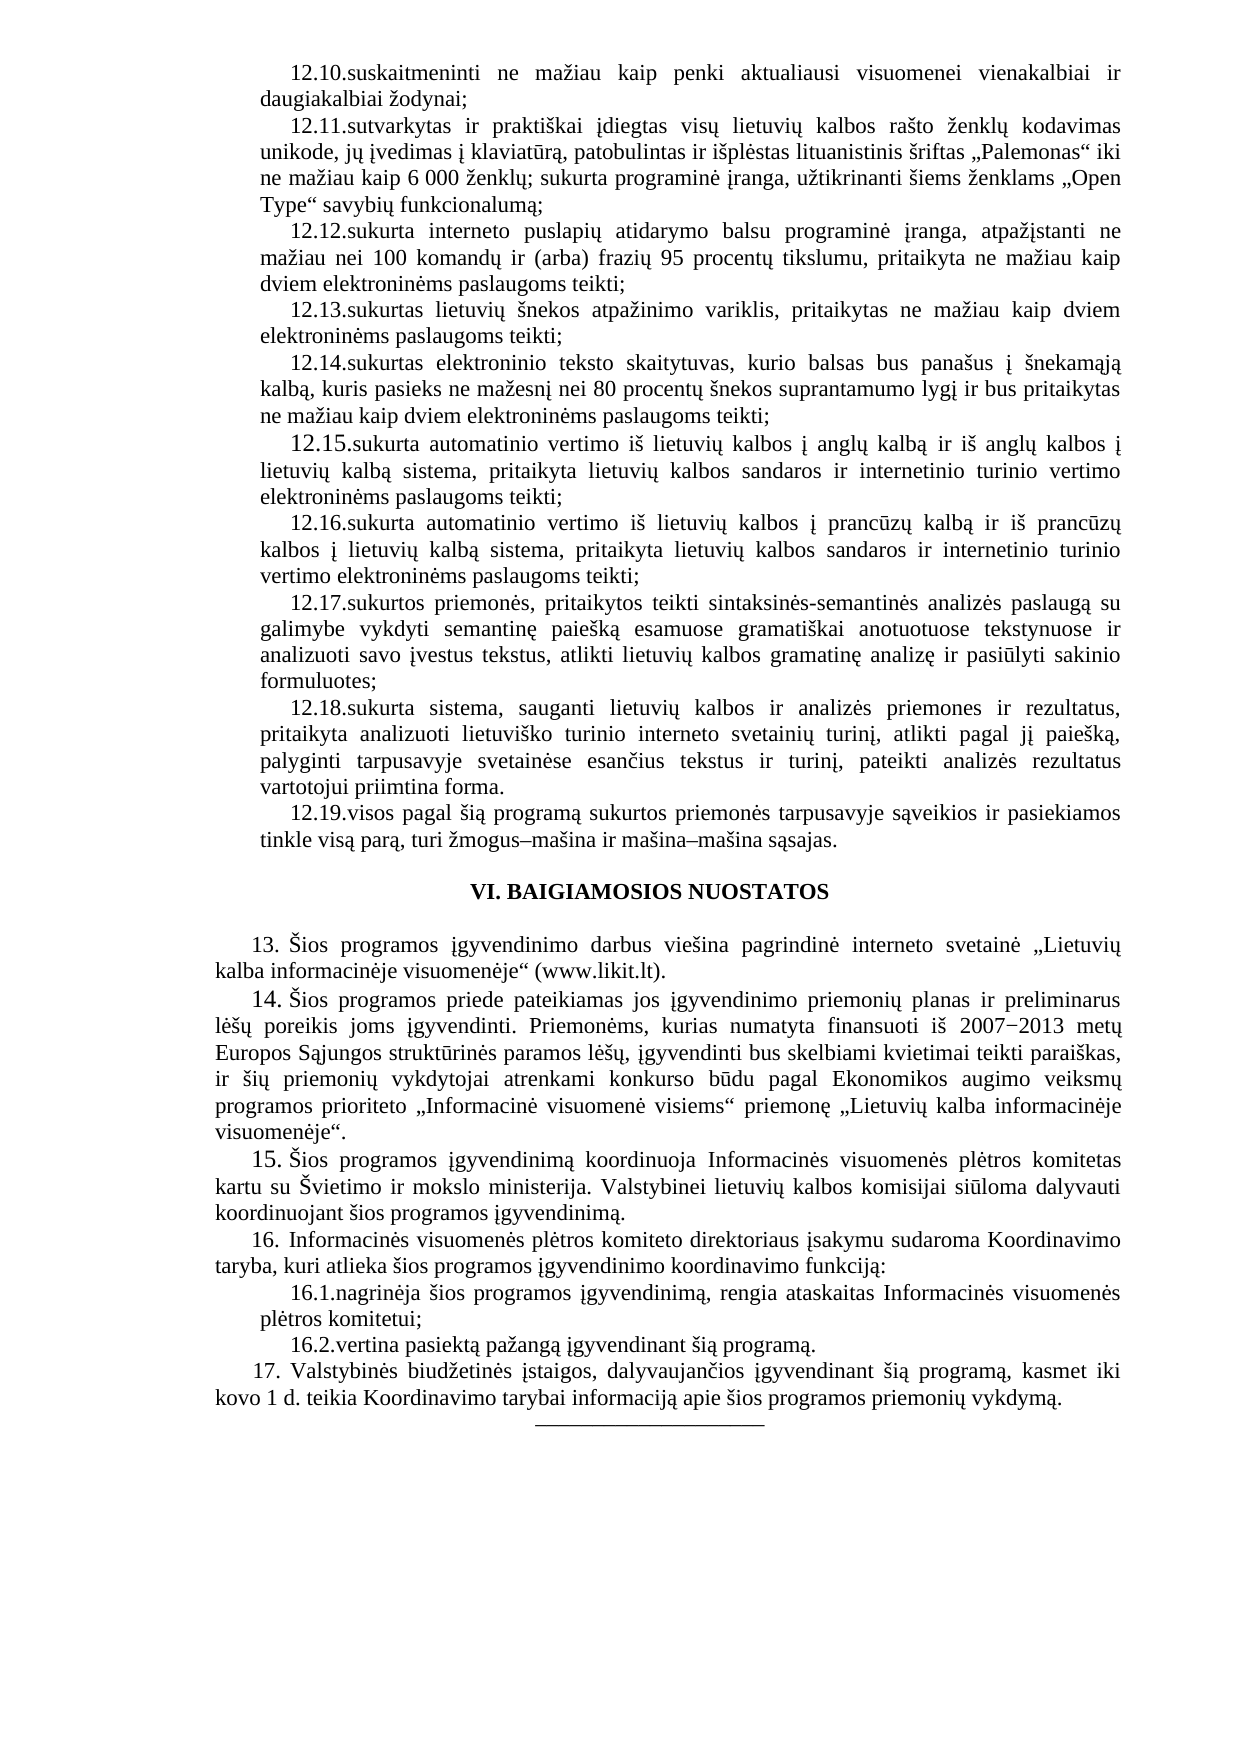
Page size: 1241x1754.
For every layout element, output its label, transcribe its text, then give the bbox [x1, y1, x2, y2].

list sukurta automatinio vertimo iš lietuvių kalbos į prancūzų kalbą ir iš prancūzų kalbos į lietuvių kalbą sistema, pritaikyta lietuvių kalbos sandaros ir internetinio turinio vertimo elektroninėms paslaugoms teikti; [215, 509, 1122, 588]
list Valstybinės biudžetinės įstaigos, dalyvaujančios įgyvendinant šią programą, kasmet iki kovo 1 d. teikia Koordinavimo tarybai informaciją apie šios programos priemonių vykdymą. [177, 1358, 1122, 1410]
list Šios programos įgyvendinimą koordinuoja Informacinės visuomenės plėtros komitetas kartu su Švietimo ir mokslo ministerija. Valstybinei lietuvių kalbos komisijai siūloma dalyvauti koordinuojant šios programos įgyvendinimą. [177, 1144, 1122, 1226]
list sukurtas elektroninio teksto skaitytuvas, kurio balsas bus panašus į šnekamąją kalbą, kuris pasieks ne mažesnį nei 80 procentų šnekos suprantamumo lygį ir bus pritaikytas ne mažiau kaip dviem elektroninėms paslaugoms teikti; [215, 349, 1122, 428]
list Šios programos įgyvendinimo darbus viešina pagrindinė interneto svetainė „Lietuvių kalba informacinėje visuomenėje“ (www.likit.lt). [177, 931, 1122, 984]
list nagrinėja šios programos įgyvendinimą, rengia ataskaitas Informacinės visuomenės plėtros komitetui; [215, 1278, 1122, 1331]
list sutvarkytas ir praktiškai įdiegtas visų lietuvių kalbos rašto ženklų kodavimas unikode, jų įvedimas į klaviatūrą, patobulintas ir išplėstas lituanistinis šriftas „Palemonas“ iki ne mažiau kaip 6 000 ženklų; sukurta programinė įranga, užtikrinanti šiems ženklams „Open Type“ savybių funkcionalumą; [215, 112, 1122, 217]
subtitle VI. BAIGIAMOSIOS NUOSTATOS [177, 878, 1122, 905]
list Šios programos priede pateikiamas jos įgyvendinimo priemonių planas ir preliminarus lėšų poreikis joms įgyvendinti. Priemonėms, kurias numatyta finansuoti iš 2007−2013 metų Europos Sąjungos struktūrinės paramos lėšų, įgyvendinti bus skelbiami kvietimai teikti paraiškas, ir šių priemonių vykdytojai atrenkami konkurso būdu pagal Ekonomikos augimo veiksmų programos prioriteto „Informacinė visuomenė visiems“ priemonę „Lietuvių kalba informacinėje visuomenėje“. [177, 984, 1122, 1144]
list sukurtas lietuvių šnekos atpažinimo variklis, pritaikytas ne mažiau kaip dviem elektroninėms paslaugoms teikti; [215, 296, 1122, 349]
list sukurta automatinio vertimo iš lietuvių kalbos į anglų kalbą ir iš anglų kalbos į lietuvių kalbą sistema, pritaikyta lietuvių kalbos sandaros ir internetinio turinio vertimo elektroninėms paslaugoms teikti; [215, 428, 1122, 509]
list visos pagal šią programą sukurtos priemonės tarpusavyje sąveikios ir pasiekiamos tinkle visą parą, turi žmogus–mašina ir mašina–mašina sąsajas. [215, 799, 1122, 852]
list vertina pasiektą pažangą įgyvendinant šią programą. [215, 1331, 1122, 1358]
list sukurta interneto puslapių atidarymo balsu programinė įranga, atpažįstanti ne mažiau nei 100 komandų ir (arba) frazių 95 procentų tikslumu, pritaikyta ne mažiau kaip dviem elektroninėms paslaugoms teikti; [215, 217, 1122, 296]
text –––––––––––––––––––– [177, 1410, 1122, 1437]
list suskaitmeninti ne mažiau kaip penki aktualiausi visuomenei vienakalbiai ir daugiakalbiai žodynai; [215, 59, 1122, 112]
list sukurtos priemonės, pritaikytos teikti sintaksinės-semantinės analizės paslaugą su galimybe vykdyti semantinę paiešką esamuose gramatiškai anotuotuose tekstynuose ir analizuoti savo įvestus tekstus, atlikti lietuvių kalbos gramatinę analizę ir pasiūlyti sakinio formuluotes; [215, 588, 1122, 694]
list sukurta sistema, sauganti lietuvių kalbos ir analizės priemones ir rezultatus, pritaikyta analizuoti lietuviško turinio interneto svetainių turinį, atlikti pagal jį paiešką, palyginti tarpusavyje svetainėse esančius tekstus ir turinį, pateikti analizės rezultatus vartotojui priimtina forma. [215, 694, 1122, 799]
list Informacinės visuomenės plėtros komiteto direktoriaus įsakymu sudaroma Koordinavimo taryba, kuri atlieka šios programos įgyvendinimo koordinavimo funkciją: [177, 1226, 1122, 1278]
